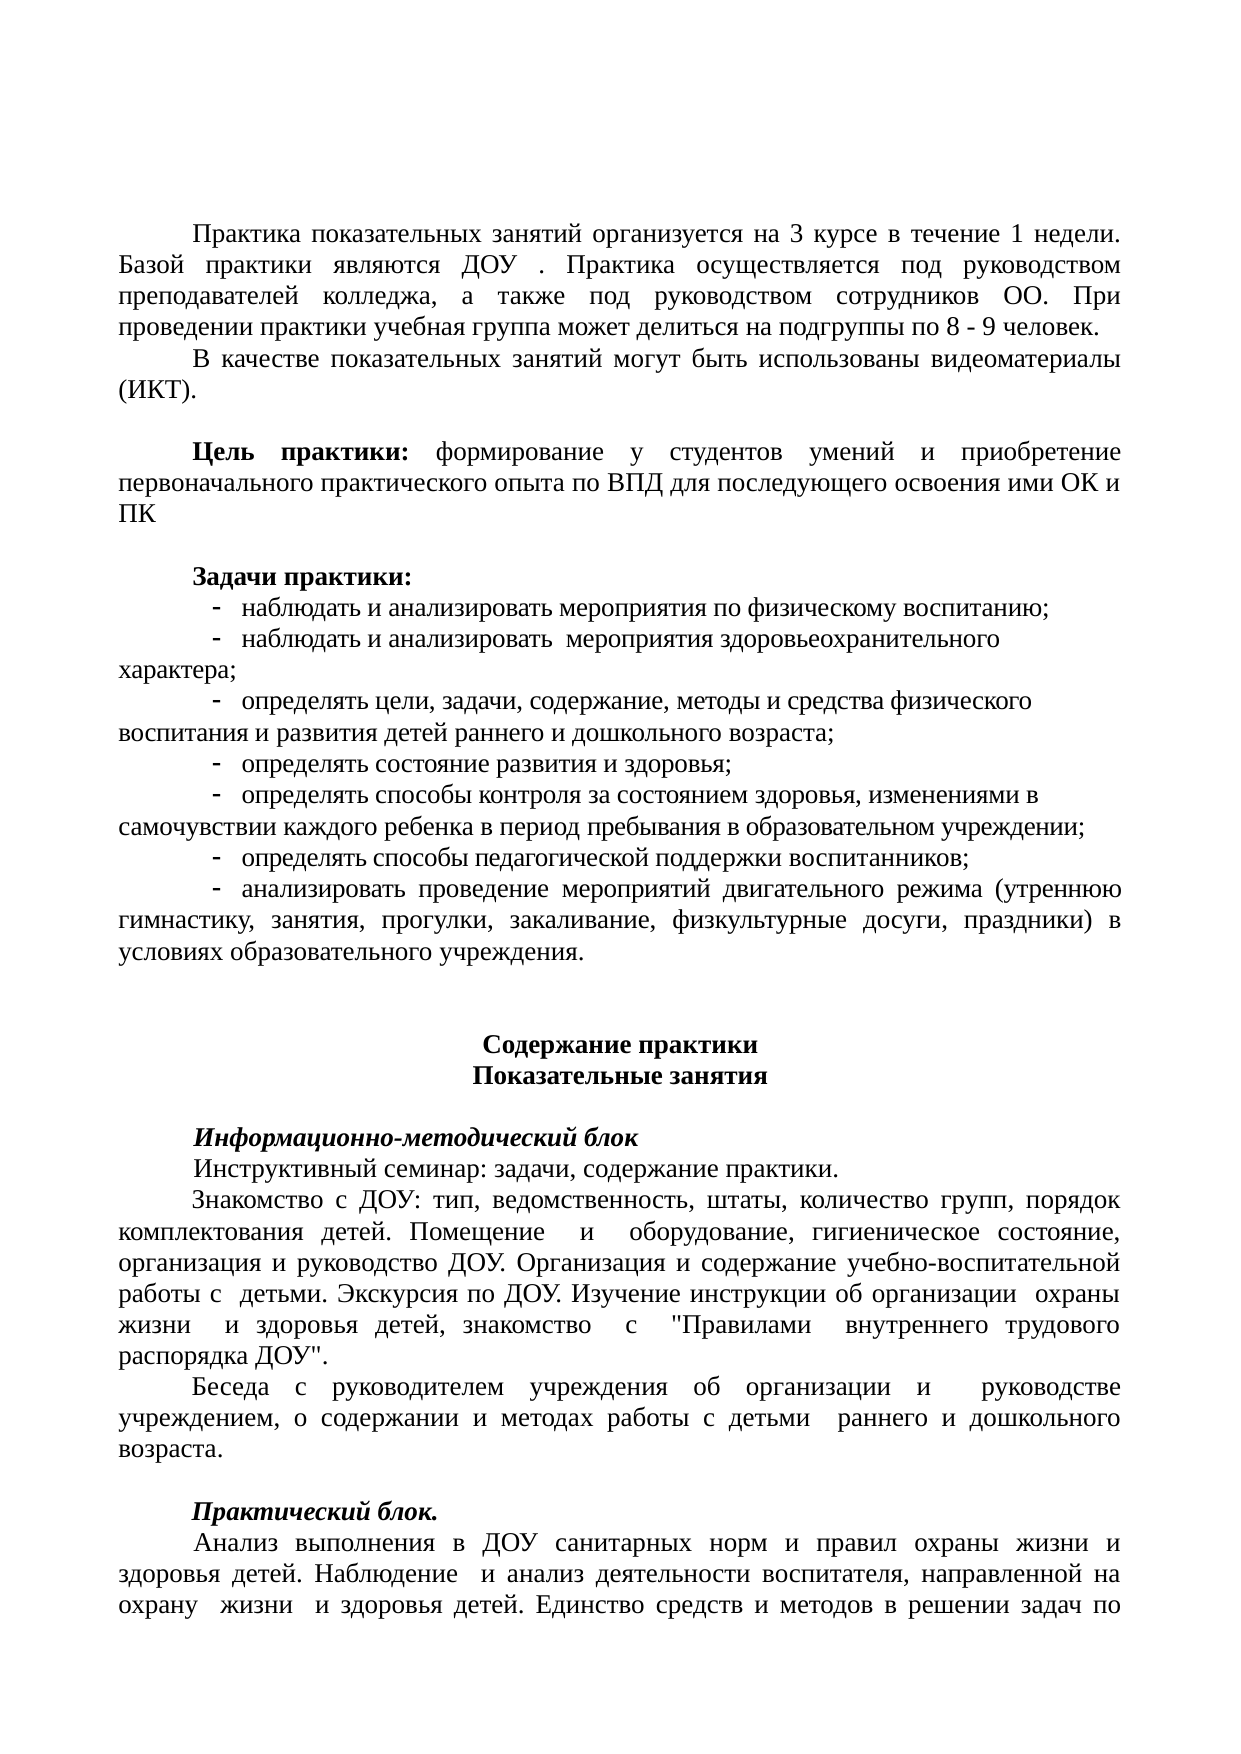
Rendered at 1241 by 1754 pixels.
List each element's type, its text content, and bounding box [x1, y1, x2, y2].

text Беседа с руководителем учреждения об организации и руководстве учреждением, о содержании и методах работы с детьми раннего и дошкольного возраста. [118, 1370, 1122, 1464]
text Анализ выполнения в ДОУ санитарных норм и правил охраны жизни и здоровья детей. Наблюдение и анализ деятельности воспитателя, направленной на охрану жизни и здоровья детей. Единство средств и методов в решении задач по [118, 1526, 1122, 1619]
text Информационно-методический блок [118, 1121, 1122, 1152]
list наблюдать и анализировать мероприятия здоровьеохранительного характера; [118, 622, 1122, 684]
text В качестве показательных занятий могут быть использованы видеоматериалы (ИКТ). [118, 342, 1122, 404]
text Практический блок. [118, 1495, 1122, 1526]
text Практика показательных занятий организуется на 3 курсе в течение 1 недели. Базой практики являются ДОУ . Практика осуществляется под руководством преподавателей колледжа, а также под руководством сотрудников ОО. При проведении практики учебная группа может делиться на подгруппы по 8 - 9 человек. [118, 217, 1122, 342]
list определять цели, задачи, содержание, методы и средства физического воспитания и развития детей раннего и дошкольного возраста; [118, 684, 1122, 747]
list анализировать проведение мероприятий двигательного режима (утреннюю гимнастику, занятия, прогулки, закаливание, физкультурные досуги, праздники) в условиях образовательного учреждения. [118, 872, 1122, 966]
list определять состояние развития и здоровья; [118, 747, 1122, 779]
text Инструктивный семинар: задачи, содержание практики. [118, 1152, 1122, 1183]
text Задачи практики: [118, 560, 1122, 591]
list наблюдать и анализировать мероприятия по физическому воспитанию; [118, 591, 1122, 622]
list определять способы педагогической поддержки воспитанников; [118, 841, 1122, 872]
text Показательные занятия [118, 1059, 1122, 1090]
list определять способы контроля за состоянием здоровья, изменениями в самочувствии каждого ребенка в период пребывания в образовательном учреждении; [118, 779, 1122, 841]
text Цель практики: формирование у студентов умений и приобретение первоначального практического опыта по ВПД для последующего освоения ими ОК и ПК [118, 435, 1122, 528]
text Знакомство с ДОУ: тип, ведомственность, штаты, количество групп, порядок комплектования детей. Помещение и оборудование, гигиеническое состояние, организация и руководство ДОУ. Организация и содержание учебно-воспитательной работы с детьми. Экскурсия по ДОУ. Изучение инструкции об организации охраны жизни и здоровья детей, знакомство с "Правилами внутреннего трудового распорядка ДОУ". [118, 1183, 1122, 1370]
text Содержание практики [118, 1028, 1122, 1059]
